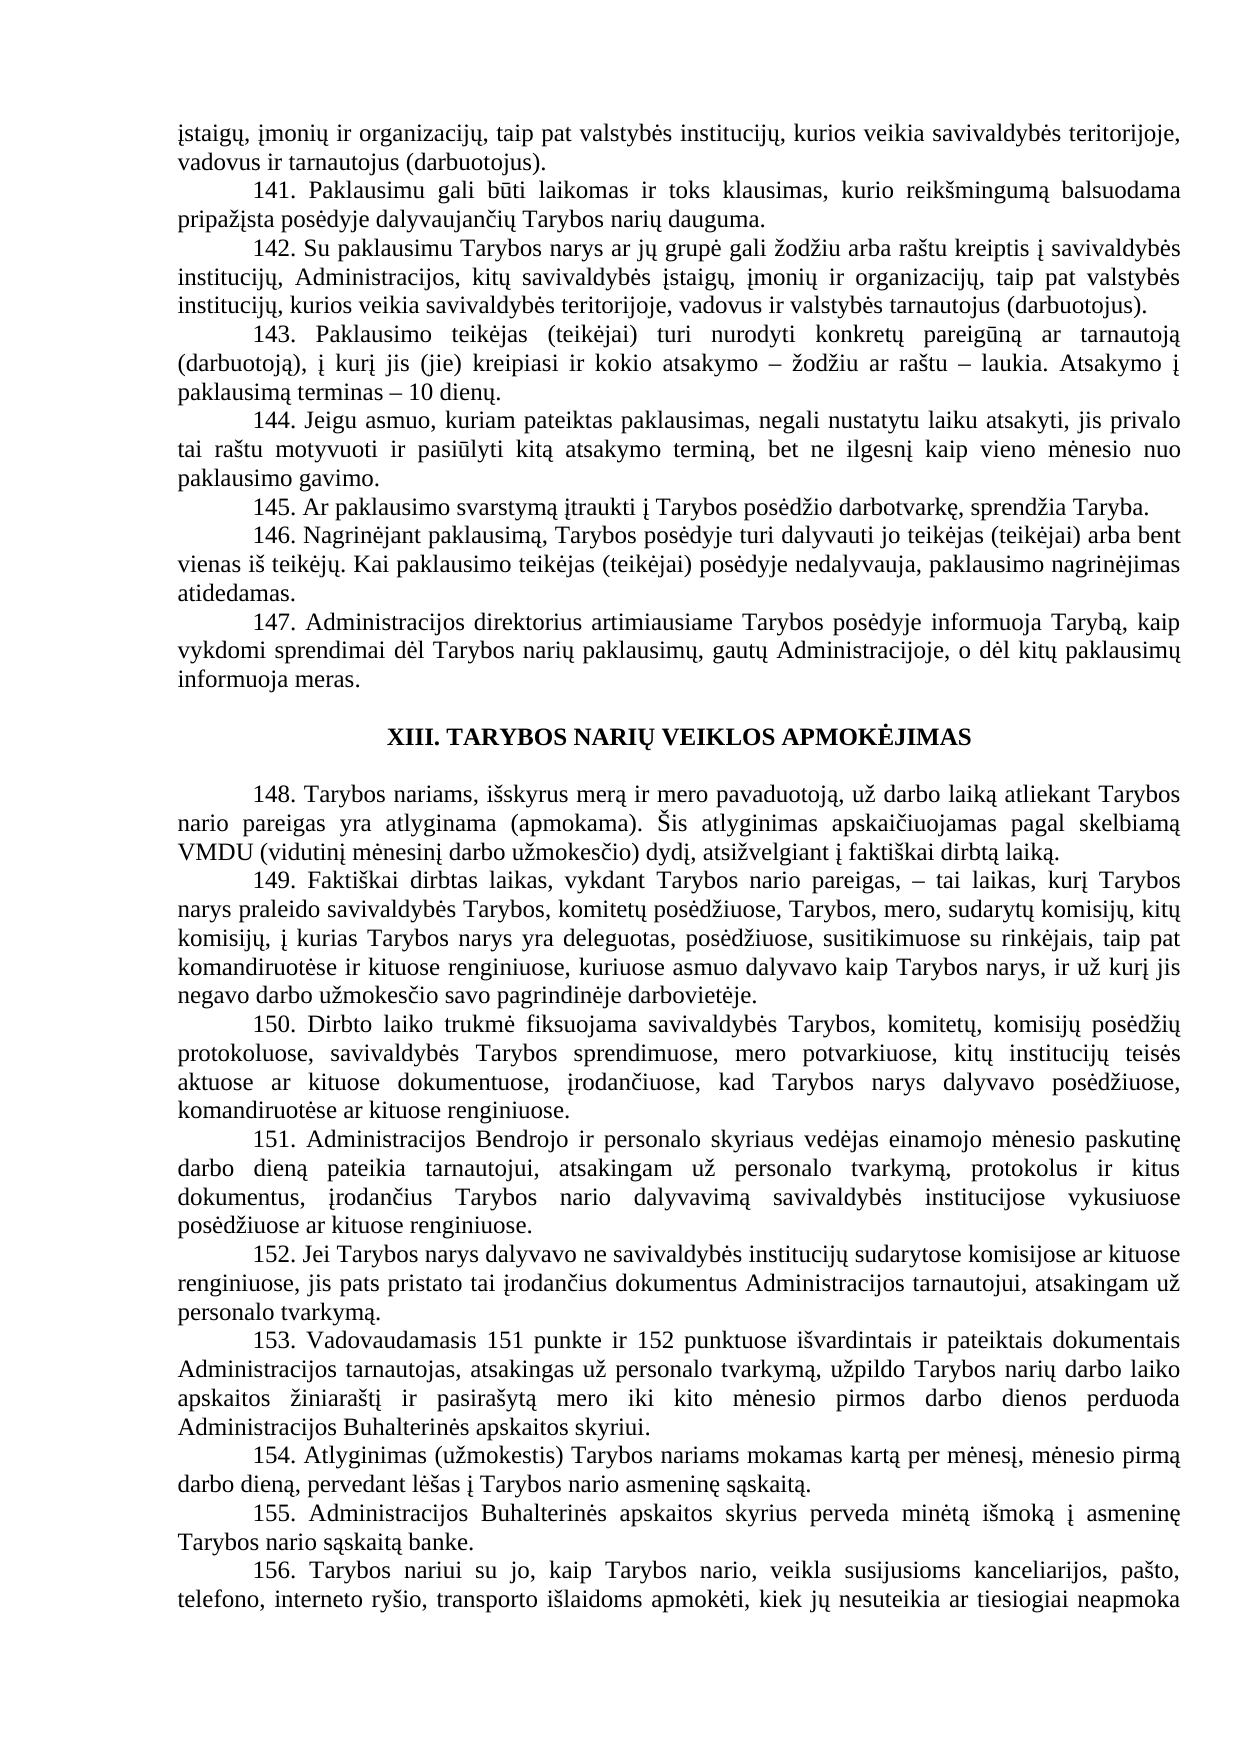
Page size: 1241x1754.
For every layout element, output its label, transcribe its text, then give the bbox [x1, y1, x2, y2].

text 142. Su paklausimu Tarybos narys ar jų grupė gali žodžiu arba raštu kreiptis į savivaldybės institucijų, Administracijos, kitų savivaldybės įstaigų, įmonių ir organizacijų, taip pat valstybės institucijų, kurios veikia savivaldybės teritorijoje, vadovus ir valstybės tarnautojus (darbuotojus). [177, 233, 1181, 319]
text 147. Administracijos direktorius artimiausiame Tarybos posėdyje informuoja Tarybą, kaip vykdomi sprendimai dėl Tarybos narių paklausimų, gautų Administracijoje, o dėl kitų paklausimų informuoja meras. [177, 607, 1181, 693]
text 151. Administracijos Bendrojo ir personalo skyriaus vedėjas einamojo mėnesio paskutinę darbo dieną pateikia tarnautojui, atsakingam už personalo tvarkymą, protokolus ir kitus dokumentus, įrodančius Tarybos nario dalyvavimą savivaldybės institucijose vykusiuose posėdžiuose ar kituose renginiuose. [177, 1124, 1181, 1239]
text 155. Administracijos Buhalterinės apskaitos skyrius perveda minėtą išmoką į asmeninę Tarybos nario sąskaitą banke. [177, 1498, 1181, 1556]
text XIII. TARYBOS NARIŲ VEIKLOS APMOKĖJIMAS [177, 722, 1181, 751]
text 153. Vadovaudamasis 151 punkte ir 152 punktuose išvardintais ir pateiktais dokumentais Administracijos tarnautojas, atsakingas už personalo tvarkymą, užpildo Tarybos narių darbo laiko apskaitos žiniaraštį ir pasirašytą mero iki kito mėnesio pirmos darbo dienos perduoda Administracijos Buhalterinės apskaitos skyriui. [177, 1326, 1181, 1441]
text 144. Jeigu asmuo, kuriam pateiktas paklausimas, negali nustatytu laiku atsakyti, jis privalo tai raštu motyvuoti ir pasiūlyti kitą atsakymo terminą, bet ne ilgesnį kaip vieno mėnesio nuo paklausimo gavimo. [177, 406, 1181, 492]
text 149. Faktiškai dirbtas laikas, vykdant Tarybos nario pareigas, – tai laikas, kurį Tarybos narys praleido savivaldybės Tarybos, komitetų posėdžiuose, Tarybos, mero, sudarytų komisijų, kitų komisijų, į kurias Tarybos narys yra deleguotas, posėdžiuose, susitikimuose su rinkėjais, taip pat komandiruotėse ir kituose renginiuose, kuriuose asmuo dalyvavo kaip Tarybos narys, ir už kurį jis negavo darbo užmokesčio savo pagrindinėje darbovietėje. [177, 866, 1181, 1009]
text 154. Atlyginimas (užmokestis) Tarybos nariams mokamas kartą per mėnesį, mėnesio pirmą darbo dieną, pervedant lėšas į Tarybos nario asmeninę sąskaitą. [177, 1441, 1181, 1498]
text 152. Jei Tarybos narys dalyvavo ne savivaldybės institucijų sudarytose komisijose ar kituose renginiuose, jis pats pristato tai įrodančius dokumentus Administracijos tarnautojui, atsakingam už personalo tvarkymą. [177, 1239, 1181, 1326]
text 145. Ar paklausimo svarstymą įtraukti į Tarybos posėdžio darbotvarkę, sprendžia Taryba. [177, 492, 1181, 521]
text įstaigų, įmonių ir organizacijų, taip pat valstybės institucijų, kurios veikia savivaldybės teritorijoje, vadovus ir tarnautojus (darbuotojus). [177, 118, 1181, 176]
text 156. Tarybos nariui su jo, kaip Tarybos nario, veikla susijusioms kanceliarijos, pašto, telefono, interneto ryšio, transporto išlaidoms apmokėti, kiek jų nesuteikia ar tiesiogiai neapmoka [177, 1556, 1181, 1613]
text 148. Tarybos nariams, išskyrus merą ir mero pavaduotoją, už darbo laiką atliekant Tarybos nario pareigas yra atlyginama (apmokama). Šis atlyginimas apskaičiuojamas pagal skelbiamą VMDU (vidutinį mėnesinį darbo užmokesčio) dydį, atsižvelgiant į faktiškai dirbtą laiką. [177, 779, 1181, 866]
text 150. Dirbto laiko trukmė fiksuojama savivaldybės Tarybos, komitetų, komisijų posėdžių protokoluose, savivaldybės Tarybos sprendimuose, mero potvarkiuose, kitų institucijų teisės aktuose ar kituose dokumentuose, įrodančiuose, kad Tarybos narys dalyvavo posėdžiuose, komandiruotėse ar kituose renginiuose. [177, 1009, 1181, 1124]
text 143. Paklausimo teikėjas (teikėjai) turi nurodyti konkretų pareigūną ar tarnautoją (darbuotoją), į kurį jis (jie) kreipiasi ir kokio atsakymo – žodžiu ar raštu – laukia. Atsakymo į paklausimą terminas – 10 dienų. [177, 319, 1181, 406]
text 146. Nagrinėjant paklausimą, Tarybos posėdyje turi dalyvauti jo teikėjas (teikėjai) arba bent vienas iš teikėjų. Kai paklausimo teikėjas (teikėjai) posėdyje nedalyvauja, paklausimo nagrinėjimas atidedamas. [177, 521, 1181, 607]
text 141. Paklausimu gali būti laikomas ir toks klausimas, kurio reikšmingumą balsuodama pripažįsta posėdyje dalyvaujančių Tarybos narių dauguma. [177, 176, 1181, 233]
